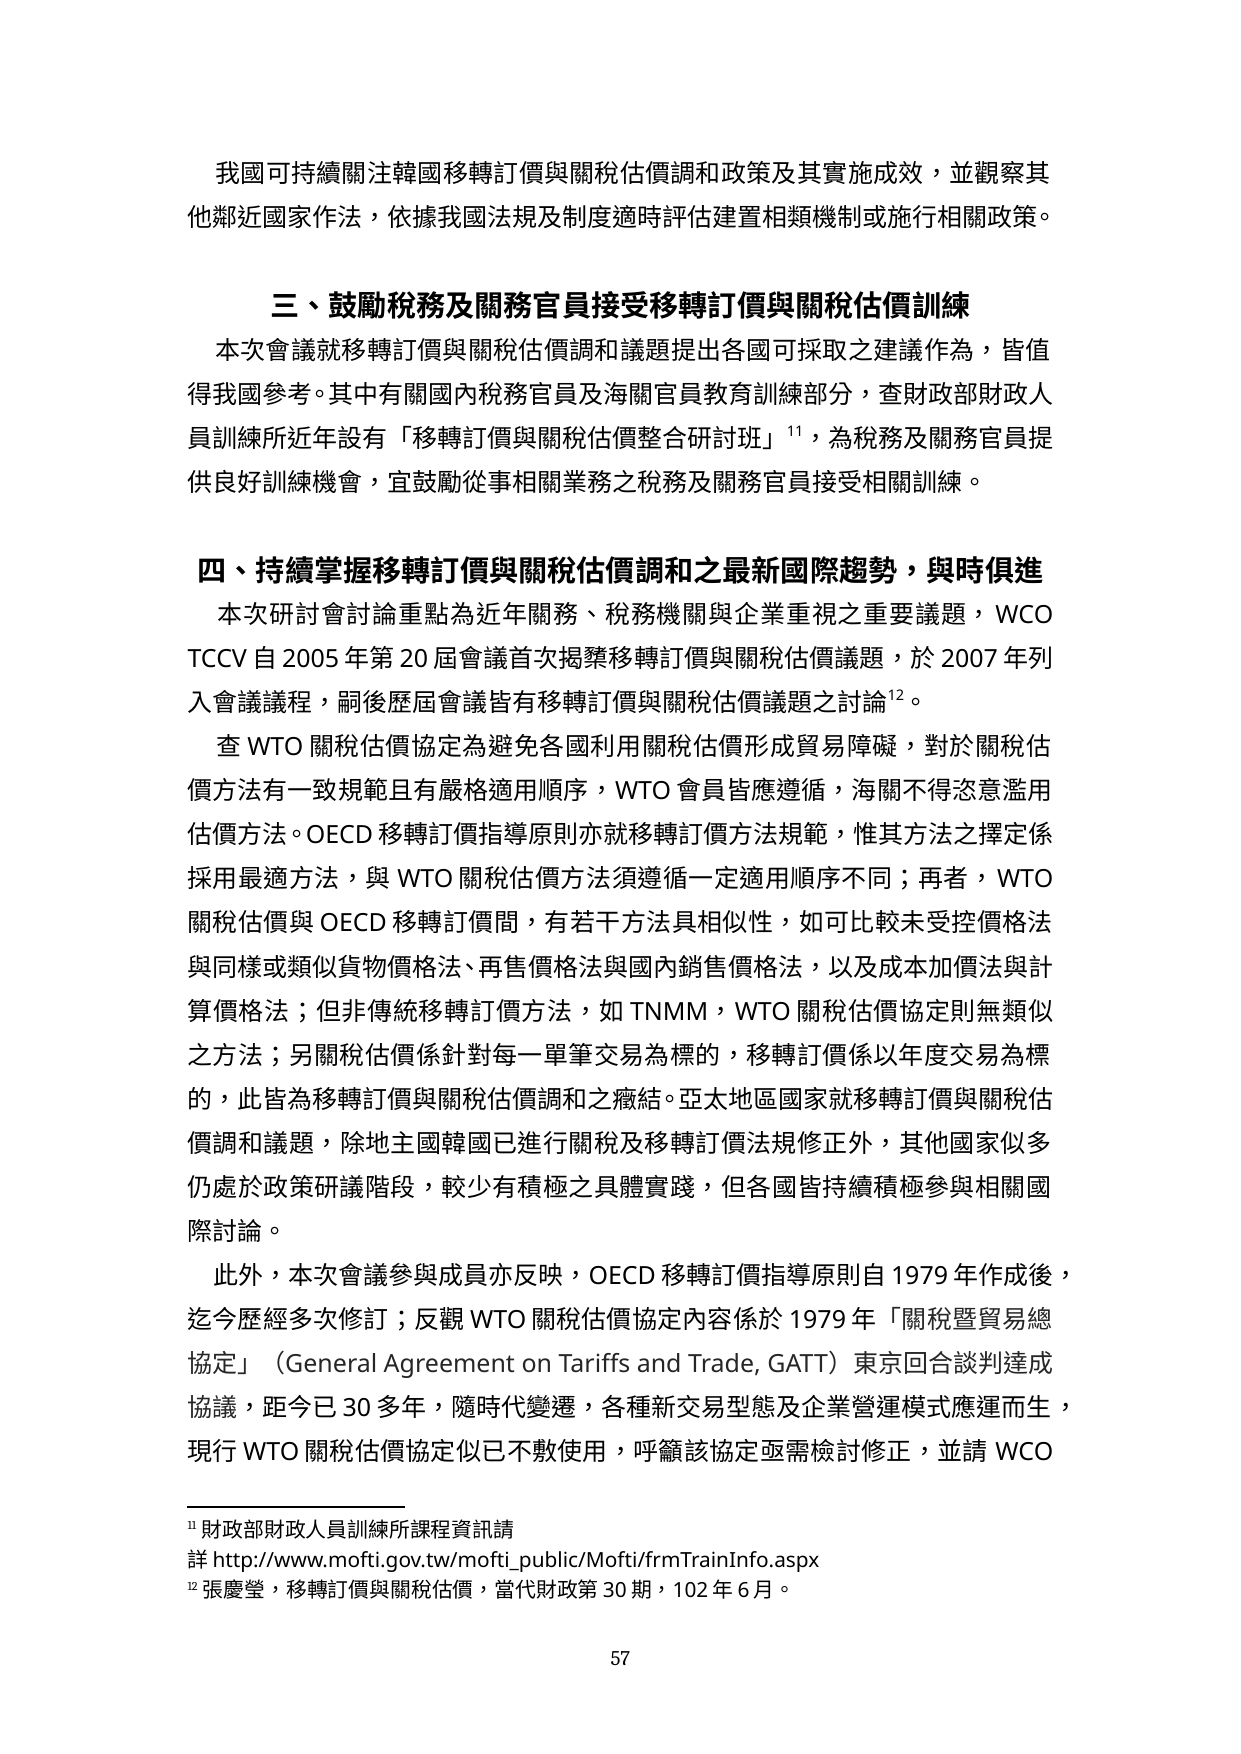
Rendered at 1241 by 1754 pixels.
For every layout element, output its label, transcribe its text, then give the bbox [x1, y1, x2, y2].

text 本次會議就移轉訂價與關稅估價調和議題提出各國可採取之建議作為，皆值得我國參考。其中有關國內稅務官員及海關官員教育訓練部分，查財政部財政人員訓練所近年設有「移轉訂價與關稅估價整合研討班」，為稅務及關務官員提供良好訓練機會，宜鼓勵從事相關業務之稅務及關務官員接受相關訓練。 [187, 326, 1053, 502]
text 四、持續掌握移轉訂價與關稅估價調和之最新國際趨勢，與時俱進 [187, 547, 1053, 591]
text 三、鼓勵稅務及關務官員接受移轉訂價與關稅估價訓練 [187, 282, 1053, 326]
text 韓國為各參與成員中移轉訂價與關稅估價調和領域之先鋒，政策經驗值得參考學習。韓國於2011年底修正關稅法規定，規範進口貨物交易價格倘經稅務機關基於移轉訂價合於常規交易範圍而進行調整，納稅義務人得於獲稅捐機關調整通知後，向海關申請修正稅額並申請退還稅款。經查同時間韓國亦修正移轉訂價相關規定（國際租稅調整法），規範進口貨物原申報價格及稅額倘經海關調整，納稅義務人得於獲海關調整通知後，向稅務機關申請修正所得稅額並申請退還稅款。如此將建立關稅與移轉訂價相對應調整機制，避免納稅義務人國內重複課稅情形。 另依據國家經驗分享報告，澳洲於2013年起實施移轉訂價估價建議政策，進口人得向海關申請核定進口貨物完稅價格之可調整範圍，自海關核定之日起5年內有效，進口人得於該調整範圍進行完稅價格調整，具有更多彈性。日本雖尚無海關移轉訂價政策之相關規範，惟其於實際案例，對於已與日本稅務機關簽署預先訂價協議並據以進行移轉訂價調整案件，海關傾向接受該等調整結果，而接受進口人更正原申報價格。 查關稅估價與移轉訂價相異處之一為核定價格時點不同，關稅估價核定時點原則係貨物進口通關時，而移轉訂價係就年度總交易於年終進行事後調整，是以企業倘因移轉訂價調整致溢繳關稅稅額而向海關申請退稅，常因關稅稅款業經核定，已逾退稅申請期限，致產生關務及稅務機關重複課稅情形。前揭韓國制度雖未就移轉訂價及關稅估價價格認定進行實質上調和，然此種相對應調整機制之建置，使企業得免於被重複課稅，將有利於投資。另澳洲及日本之政策及見解，亦旨在賦予關稅估價及稅款核定更多彈性。 我國可持續關注韓國移轉訂價與關稅估價調和政策及其實施成效，並觀察其他鄰近國家作法，依據我國法規及制度適時評估建置相類機制或施行相關政策。 [187, 150, 1053, 238]
text 張慶瑩，移轉訂價與關稅估價，當代財政第30期，102年6月。 [187, 1574, 1053, 1604]
text 財政部財政人員訓練所課程資訊請詳http://www.mofti.gov.tw/mofti_public/Mofti/frmTrainInfo.aspx [187, 1513, 1053, 1574]
text 本次研討會討論重點為近年關務、稅務機關與企業重視之重要議題，WCO TCCV自2005年第20屆會議首次揭櫫移轉訂價與關稅估價議題，於2007年列入會議議程，嗣後歷屆會議皆有移轉訂價與關稅估價議題之討論。 查WTO關稅估價協定為避免各國利用關稅估價形成貿易障礙，對於關稅估價方法有一致規範且有嚴格適用順序，WTO會員皆應遵循，海關不得恣意濫用估價方法。OECD移轉訂價指導原則亦就移轉訂價方法規範，惟其方法之擇定係採用最適方法，與WTO關稅估價方法須遵循一定適用順序不同；再者，WTO關稅估價與OECD移轉訂價間，有若干方法具相似性，如可比較未受控價格法與同樣或類似貨物價格法、再售價格法與國內銷售價格法，以及成本加價法與計算價格法；但非傳統移轉訂價方法，如TNMM，WTO關稅估價協定則無類似之方法；另關稅估價係針對每一單筆交易為標的，移轉訂價係以年度交易為標的，此皆為移轉訂價與關稅估價調和之癥結。亞太地區國家就移轉訂價與關稅估價調和議題，除地主國韓國已進行關稅及移轉訂價法規修正外，其他國家似多仍處於政策研議階段，較少有積極之具體實踐，但各國皆持續積極參與相關國際討論。 此外，本次會議參與成員亦反映，OECD移轉訂價指導原則自1979年作成後，迄今歷經多次修訂；反觀WTO關稅估價協定內容係於1979年「關稅暨貿易總協定」（General Agreement on Tariffs and Trade, GATT）東京回合談判達成協議，距今已30多年，隨時代變遷，各種新交易型態及企業營運模式應運而生，現行WTO關稅估價協定似已不敷使用，呼籲該協定亟需檢討修正，並請WCO提供更明確之指導原則供海關參考。 [187, 591, 1053, 1472]
